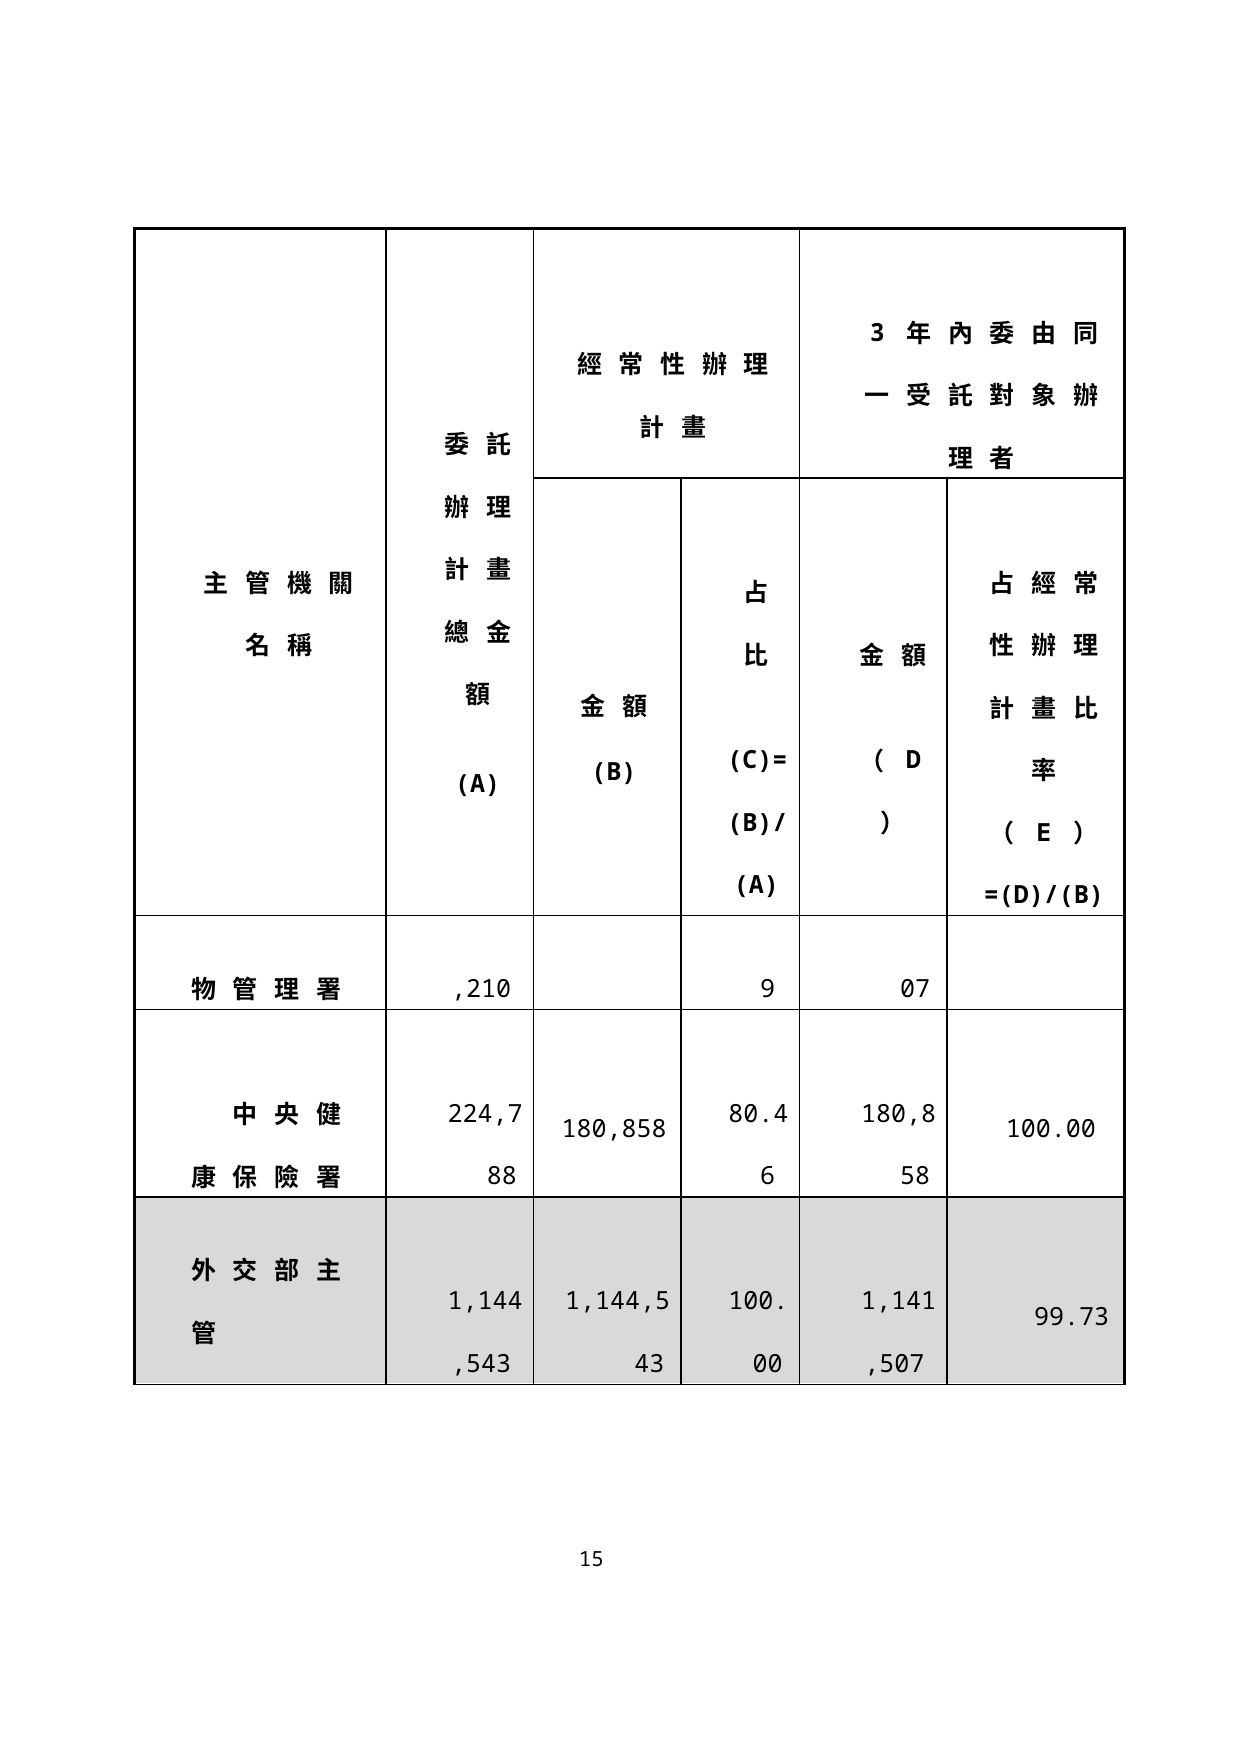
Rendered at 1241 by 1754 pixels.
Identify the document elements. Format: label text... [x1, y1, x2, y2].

table_cell [948, 916, 1123, 1008]
table_cell [534, 916, 680, 1008]
table_header 3年內委由同一受託對象辦理者 [800, 230, 1123, 477]
table_cell 1,144,543 [534, 1198, 680, 1383]
table_cell 外交部主管 [136, 1198, 385, 1383]
table_cell 金額 (B) [534, 479, 680, 915]
table_cell 180,858 [800, 1010, 946, 1196]
table_cell 100.00 [682, 1198, 799, 1383]
table_cell 1,144,543 [387, 1198, 533, 1383]
table_cell 占經常性辦理計畫比率 （E）=(D)/(B) [948, 479, 1123, 915]
table_cell 1,141,507 [800, 1198, 946, 1383]
table_header 委託辦理計畫總金額 (A) [387, 230, 533, 915]
table_cell 07 [800, 916, 946, 1008]
table_cell 中央健康保險署 [136, 1010, 385, 1196]
table_cell 100.00 [948, 1010, 1123, 1196]
table_cell 80.46 [682, 1010, 799, 1196]
table_cell 99.73 [948, 1198, 1123, 1383]
table_cell ,210 [387, 916, 533, 1008]
table_cell 占比 (C)=(B)/(A) [682, 479, 799, 915]
table_cell 金額 （D） [800, 479, 946, 915]
table_cell 180,858 [534, 1010, 680, 1196]
table_header 主管機關名稱 [136, 230, 385, 915]
table_cell 224,788 [387, 1010, 533, 1196]
table_header 經常性辦理計畫 [534, 230, 799, 477]
table_cell 物管理署 [136, 916, 385, 1008]
table_cell 9 [682, 916, 799, 1008]
